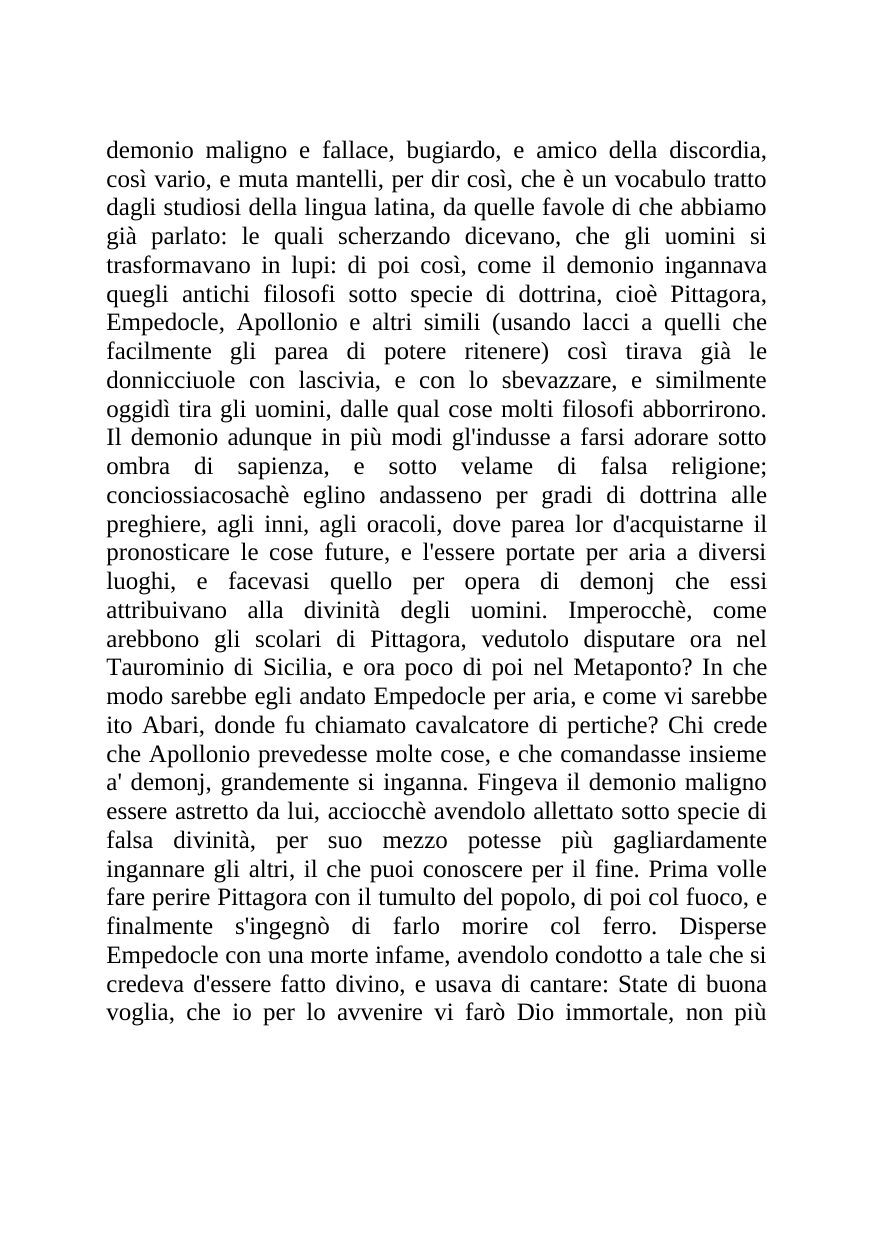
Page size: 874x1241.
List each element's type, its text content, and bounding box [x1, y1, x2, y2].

text demonio maligno e fallace, bugiardo, e amico della discordia, così vario, e muta mantelli, per dir così, che è un vocabulo tratto dagli studiosi della lingua latina, da quelle favole di che abbiamo già parlato: le quali scherzando dicevano, che gli uomini si trasformavano in lupi: di poi così, come il demonio ingannava quegli antichi filosofi sotto specie di dottrina, cioè Pittagora, Empedocle, Apollonio e altri simili (usando lacci a quelli che facilmente gli parea di potere ritenere) così tirava già le donnicciuole con lascivia, e con lo sbevazzare, e similmente oggidì tira gli uomini, dalle qual cose molti filosofi abborrirono. Il demonio adunque in più modi gl'indusse a farsi adorare sotto ombra di sapienza, e sotto velame di falsa religione; conciossiacosachè eglino andasseno per gradi di dottrina alle preghiere, agli inni, agli oracoli, dove parea lor d'acquistarne il pronosticare le cose future, e l'essere portate per aria a diversi luoghi, e facevasi quello per opera di demonj che essi attribuivano alla divinità degli uomini. Imperocchè, come arebbono gli scolari di Pittagora, vedutolo disputare ora nel Taurominio di Sicilia, e ora poco di poi nel Metaponto? In che modo sarebbe egli andato Empedocle per aria, e come vi sarebbe ito Abari, donde fu chiamato cavalcatore di pertiche? Chi crede che Apollonio prevedesse molte cose, e che comandasse insieme a' demonj, grandemente si inganna. Fingeva il demonio maligno essere astretto da lui, acciocchè avendolo allettato sotto specie di falsa divinità, per suo mezzo potesse più gagliardamente ingannare gli altri, il che puoi conoscere per il fine. Prima volle fare perire Pittagora con il tumulto del popolo, di poi col fuoco, e finalmente s'ingegnò di farlo morire col ferro. Disperse Empedocle con una morte infame, avendolo condotto a tale che si credeva d'essere fatto divino, e usava di cantare: State di buona voglia, che io per lo avvenire vi farò Dio immortale, non più [106, 135, 768, 1026]
